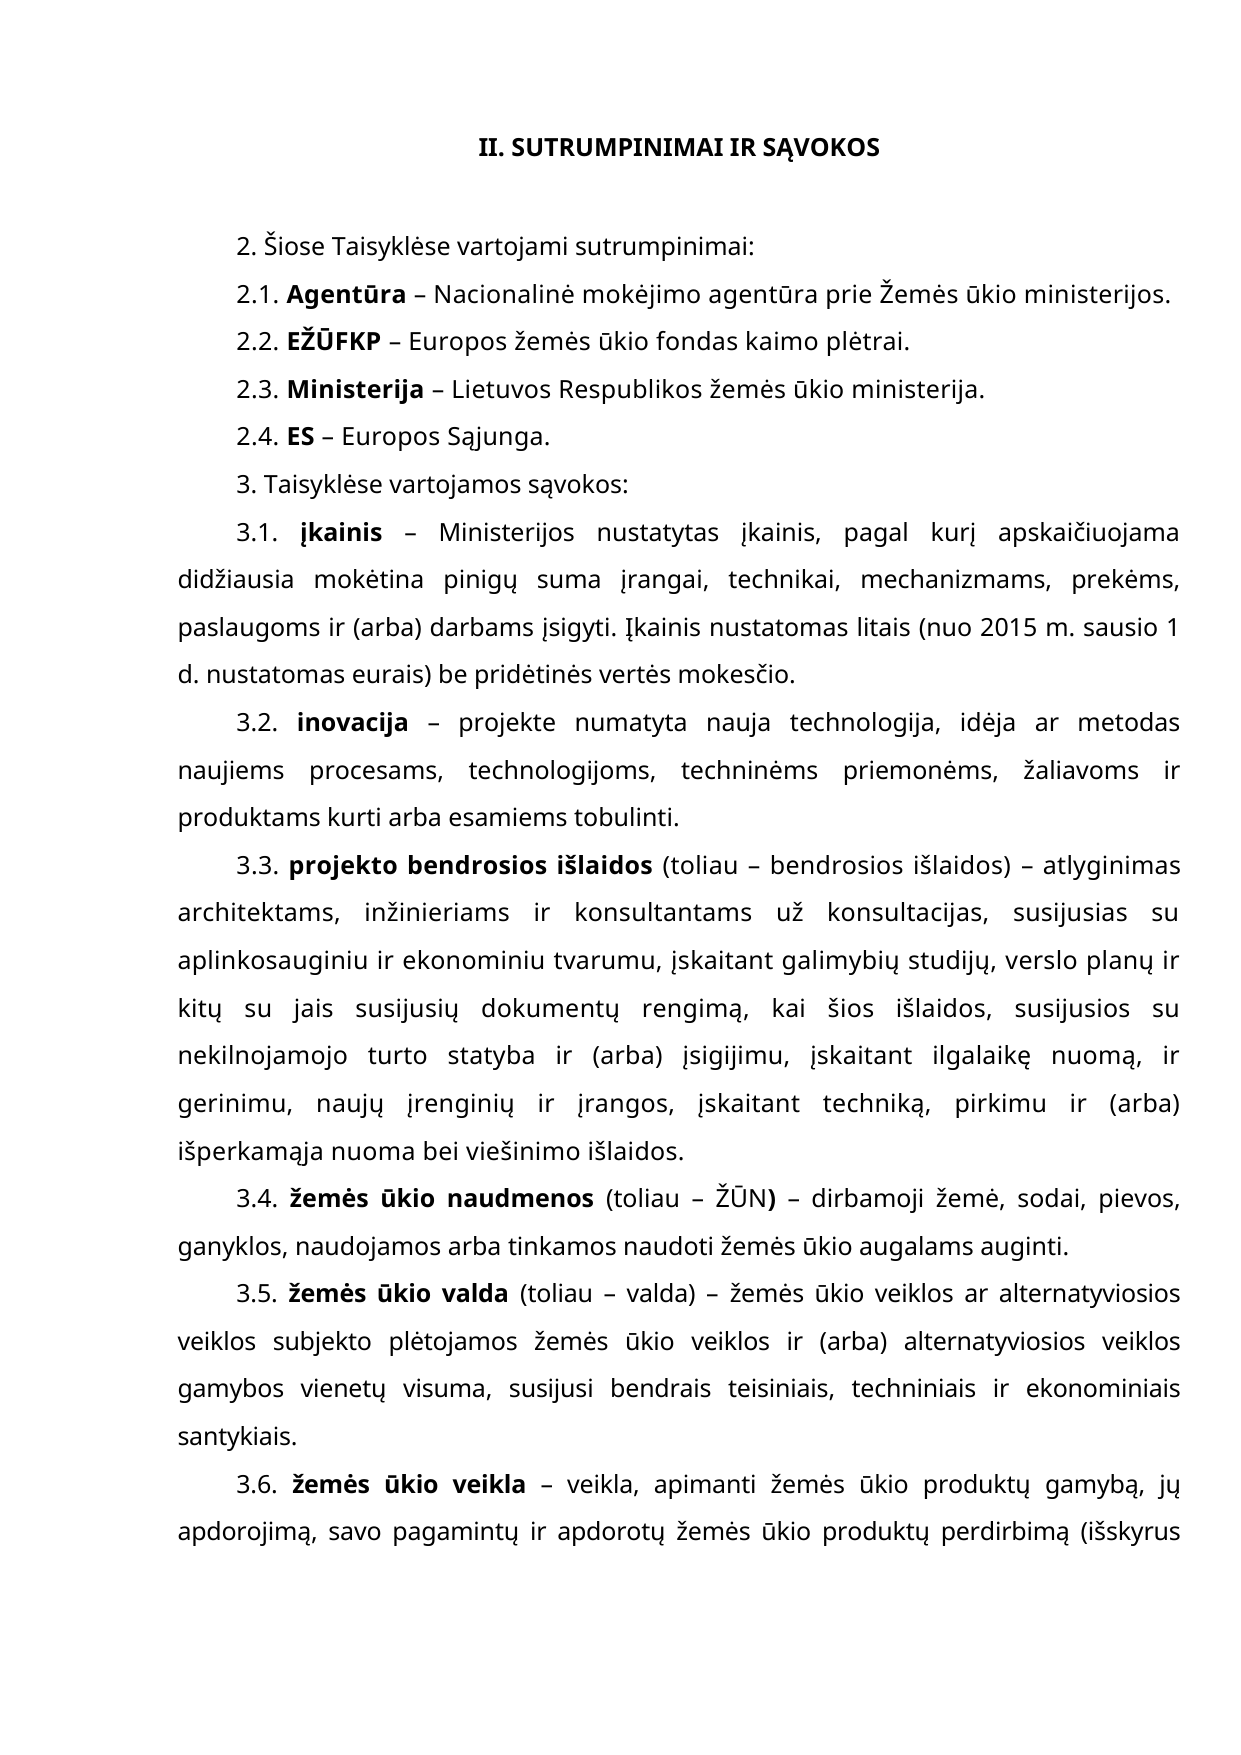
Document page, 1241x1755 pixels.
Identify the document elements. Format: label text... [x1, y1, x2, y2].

text 3. Taisyklėse vartojamos sąvokos: [177, 467, 1181, 501]
text 2. Šiose Taisyklėse vartojami sutrumpinimai: [177, 229, 1181, 263]
text 2.2. EŽŪFKP – Europos žemės ūkio fondas kaimo plėtrai. [177, 324, 1181, 358]
text 3.5. žemės ūkio valda (toliau – valda) – žemės ūkio veiklos ar alternatyviosios veiklos subjekto plėtojamos žemės ūkio veiklos ir (arba) alternatyviosios veiklos gamybos vienetų visuma, susijusi bendrais teisiniais, techniniais ir ekonominiais santykiais. [177, 1276, 1181, 1453]
text 2.1. Agentūra – Nacionalinė mokėjimo agentūra prie Žemės ūkio ministerijos. [177, 276, 1181, 310]
text II. SUTRUMPINIMAI IR SĄVOKOS [177, 130, 1181, 164]
text 3.2. inovacija – projekte numatyta nauja technologija, idėja ar metodas naujiems procesams, technologijoms, techninėms priemonėms, žaliavoms ir produktams kurti arba esamiems tobulinti. [177, 705, 1181, 834]
text 3.6. žemės ūkio veikla – veikla, apimanti žemės ūkio produktų gamybą, jų apdorojimą, savo pagamintų ir apdorotų žemės ūkio produktų perdirbimą (išskyrus [177, 1466, 1181, 1548]
text 3.1. įkainis – Ministerijos nustatytas įkainis, pagal kurį apskaičiuojama didžiausia mokėtina pinigų suma įrangai, technikai, mechanizmams, prekėms, paslaugoms ir (arba) darbams įsigyti. Įkainis nustatomas litais (nuo 2015 m. sausio 1 d. nustatomas eurais) be pridėtinės vertės mokesčio. [177, 514, 1181, 691]
text 2.4. ES – Europos Sąjunga. [177, 419, 1181, 453]
text 3.4. žemės ūkio naudmenos (toliau – ŽŪN) – dirbamoji žemė, sodai, pievos, ganyklos, naudojamos arba tinkamos naudoti žemės ūkio augalams auginti. [177, 1181, 1181, 1262]
text 3.3. projekto bendrosios išlaidos (toliau – bendrosios išlaidos) – atlyginimas architektams, inžinieriams ir konsultantams už konsultacijas, susijusias su aplinkosauginiu ir ekonominiu tvarumu, įskaitant galimybių studijų, verslo planų ir kitų su jais susijusių dokumentų rengimą, kai šios išlaidos, susijusios su nekilnojamojo turto statyba ir (arba) įsigijimu, įskaitant ilgalaikę nuomą, ir gerinimu, naujų įrenginių ir įrangos, įskaitant techniką, pirkimu ir (arba) išperkamąja nuoma bei viešinimo išlaidos. [177, 847, 1181, 1167]
text 2.3. Ministerija – Lietuvos Respublikos žemės ūkio ministerija. [177, 371, 1181, 406]
